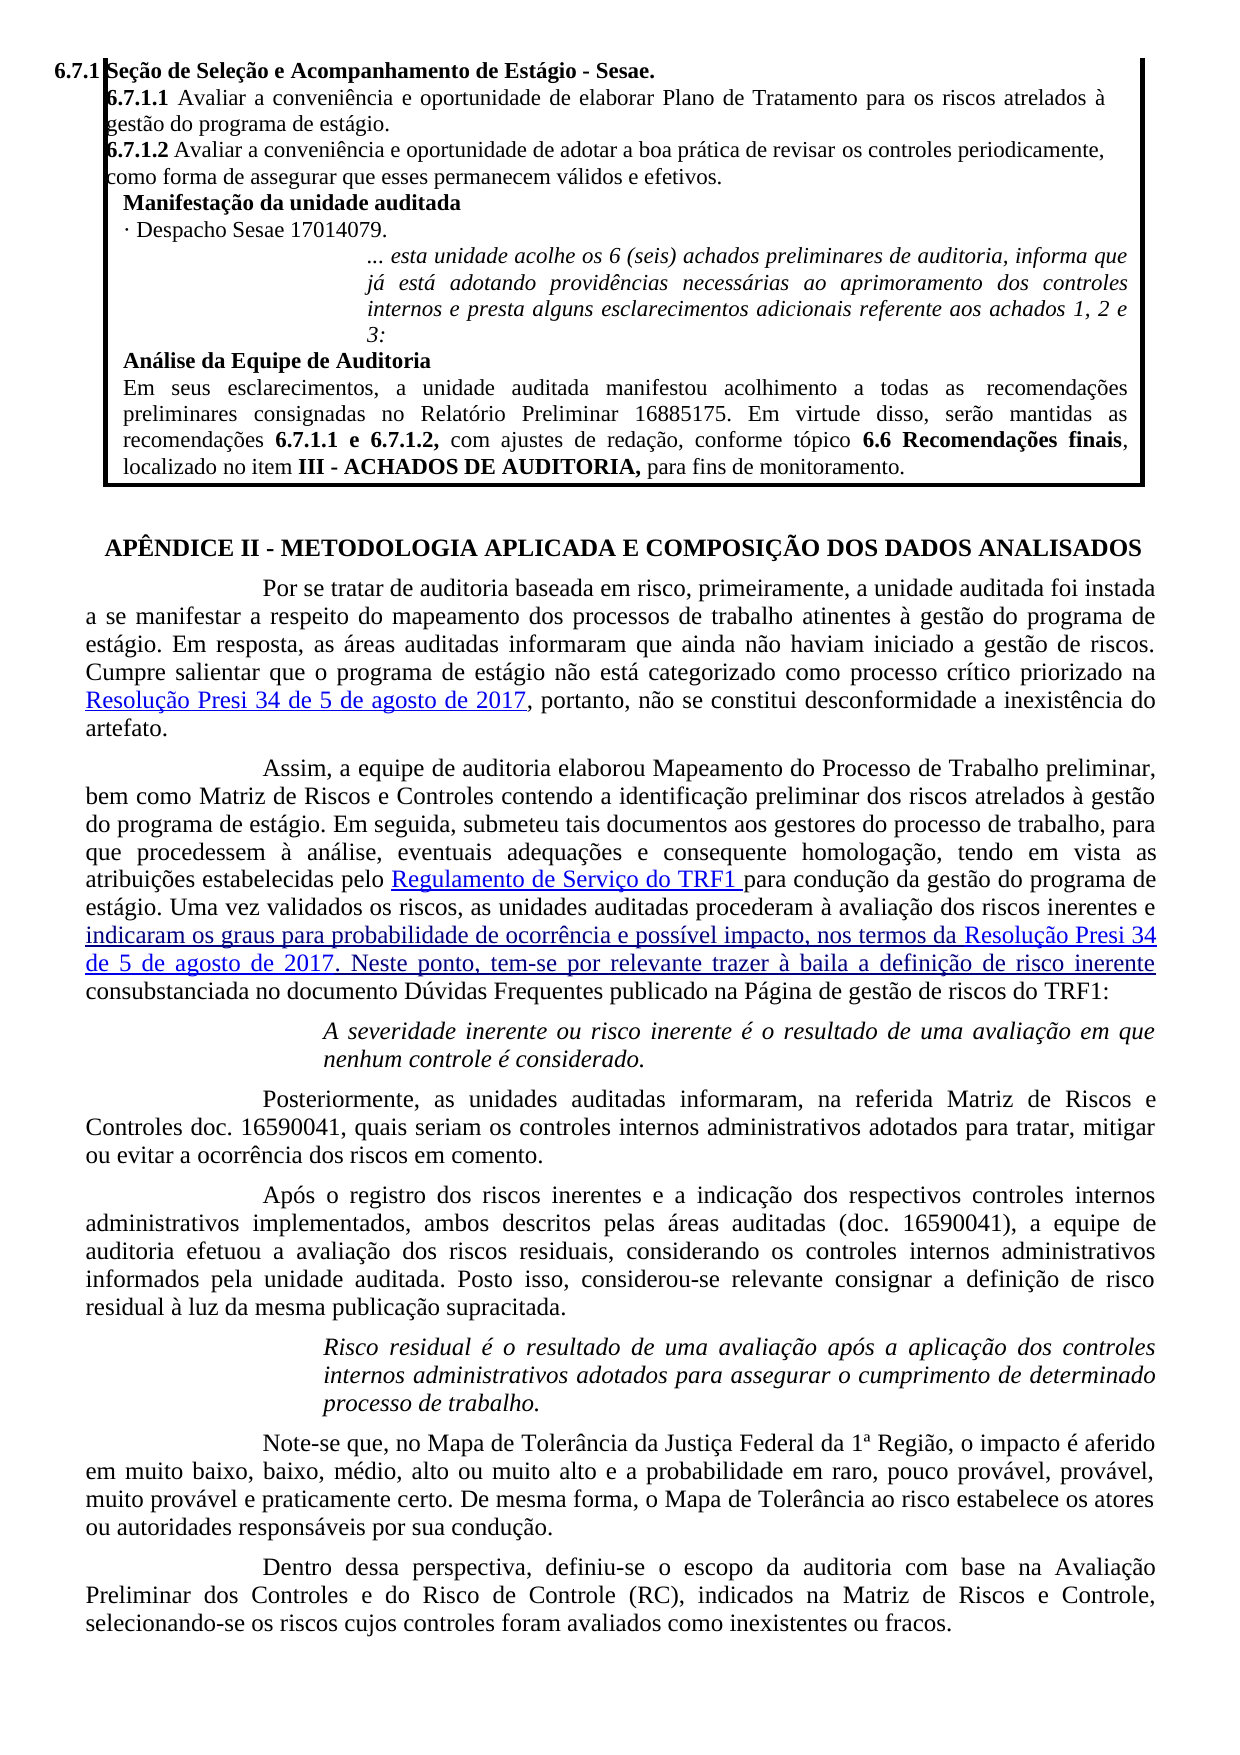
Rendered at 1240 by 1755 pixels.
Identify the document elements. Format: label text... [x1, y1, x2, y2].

text Posteriormente, as unidades auditadas informaram, na referida Matriz de Riscos e Controles doc. 16590041, quais seriam os controles internos administrativos adotados para tratar, mitigar ou evitar a ocorrência dos riscos em comento. [85, 1085, 1157, 1169]
text Risco residual é o resultado de uma avaliação após a aplicação dos controles internos administrativos adotados para assegurar o cumprimento de determinado processo de trabalho. [323, 1333, 1157, 1417]
text Por se tratar de auditoria baseada em risco, primeiramente, a unidade auditada foi instada a se manifestar a respeito do mapeamento dos processos de trabalho atinentes à gestão do programa de estágio. Em resposta, as áreas auditadas informaram que ainda não haviam iniciado a gestão de riscos. Cumpre salientar que o programa de estágio não está categorizado como processo crítico priorizado na Resolução Presi 34 de 5 de agosto de 2017, portanto, não se constitui desconformidade a inexistência do artefato. [85, 574, 1157, 741]
text Assim, a equipe de auditoria elaborou Mapeamento do Processo de Trabalho preliminar, bem como Matriz de Riscos e Controles contendo a identificação preliminar dos riscos atrelados à gestão do programa de estágio. Em seguida, submeteu tais documentos aos gestores do processo de trabalho, para que procedessem à análise, eventuais adequações e consequente homologação, tendo em vista as atribuições estabelecidas pelo Regulamento de Serviço do TRF1 para condução da gestão do programa de estágio. Uma vez validados os riscos, as unidades auditadas procederam à avaliação dos riscos inerentes e indicaram os graus para probabilidade de ocorrência e possível impacto, nos termos da Resolução Presi 34 [85, 754, 1157, 945]
text Note-se que, no Mapa de Tolerância da Justiça Federal da 1ª Região, o impacto é aferido em muito baixo, baixo, médio, alto ou muito alto e a probabilidade em raro, pouco provável, provável, muito provável e praticamente certo. De mesma forma, o Mapa de Tolerância ao risco estabelece os atores ou autoridades responsáveis por sua condução. [85, 1429, 1157, 1541]
text de 5 de agosto de 2017. Neste ponto, tem-se por relevante trazer à baila a definição de risco inerente consubstanciada no documento Dúvidas Frequentes publicado na Página de gestão de riscos do TRF1: [85, 947, 1157, 1005]
table_header Seção de Seleção e Acompanhamento de Estágio - Sesae. Avaliar a conveniência e oportunidade de elaborar Plano de Tratamento para os riscos atrelados à gestão do programa de estágio. Avaliar a conveniência e oportunidade de adotar a boa prática de revisar os controles periodicamente, como forma de assegurar que esses permanecem válidos e efetivos. Manifestação da unidade auditada · Despacho Sesae 17014079. ... esta unidade acolhe os 6 (seis) achados preliminares de auditoria, informa que já está adotando providências necessárias ao aprimoramento dos controles internos e presta alguns esclarecimentos adicionais referente aos achados 1, 2 e 3: Análise da Equipe de Auditoria Em seus esclarecimentos, a unidade auditada manifestou acolhimento a todas as recomendações preliminares consignadas no Relatório Preliminar 16885175. Em virtude disso, serão mantidas as recomendações 6.7.1.1 e 6.7.1.2, com ajustes de redação, conforme tópico 6.6 Recomendações finais, localizado no item III - ACHADOS DE AUDITORIA, para fins de monitoramento. [108, 58, 1140, 483]
text A severidade inerente ou risco inerente é o resultado de uma avaliação em que nenhum controle é considerado. [323, 1017, 1157, 1073]
text APÊNDICE II - METODOLOGIA APLICADA E COMPOSIÇÃO DOS DADOS ANALISADOS [104, 533, 1181, 562]
text Dentro dessa perspectiva, definiu-se o escopo da auditoria com base na Avaliação Preliminar dos Controles e do Risco de Controle (RC), indicados na Matriz de Riscos e Controle, selecionando-se os riscos cujos controles foram avaliados como inexistentes ou fracos. [85, 1553, 1157, 1637]
text Após o registro dos riscos inerentes e a indicação dos respectivos controles internos administrativos implementados, ambos descritos pelas áreas auditadas (doc. 16590041), a equipe de auditoria efetuou a avaliação dos riscos residuais, considerando os controles internos administrativos informados pela unidade auditada. Posto isso, considerou-se relevante consignar a definição de risco residual à luz da mesma publicação supracitada. [85, 1181, 1157, 1321]
